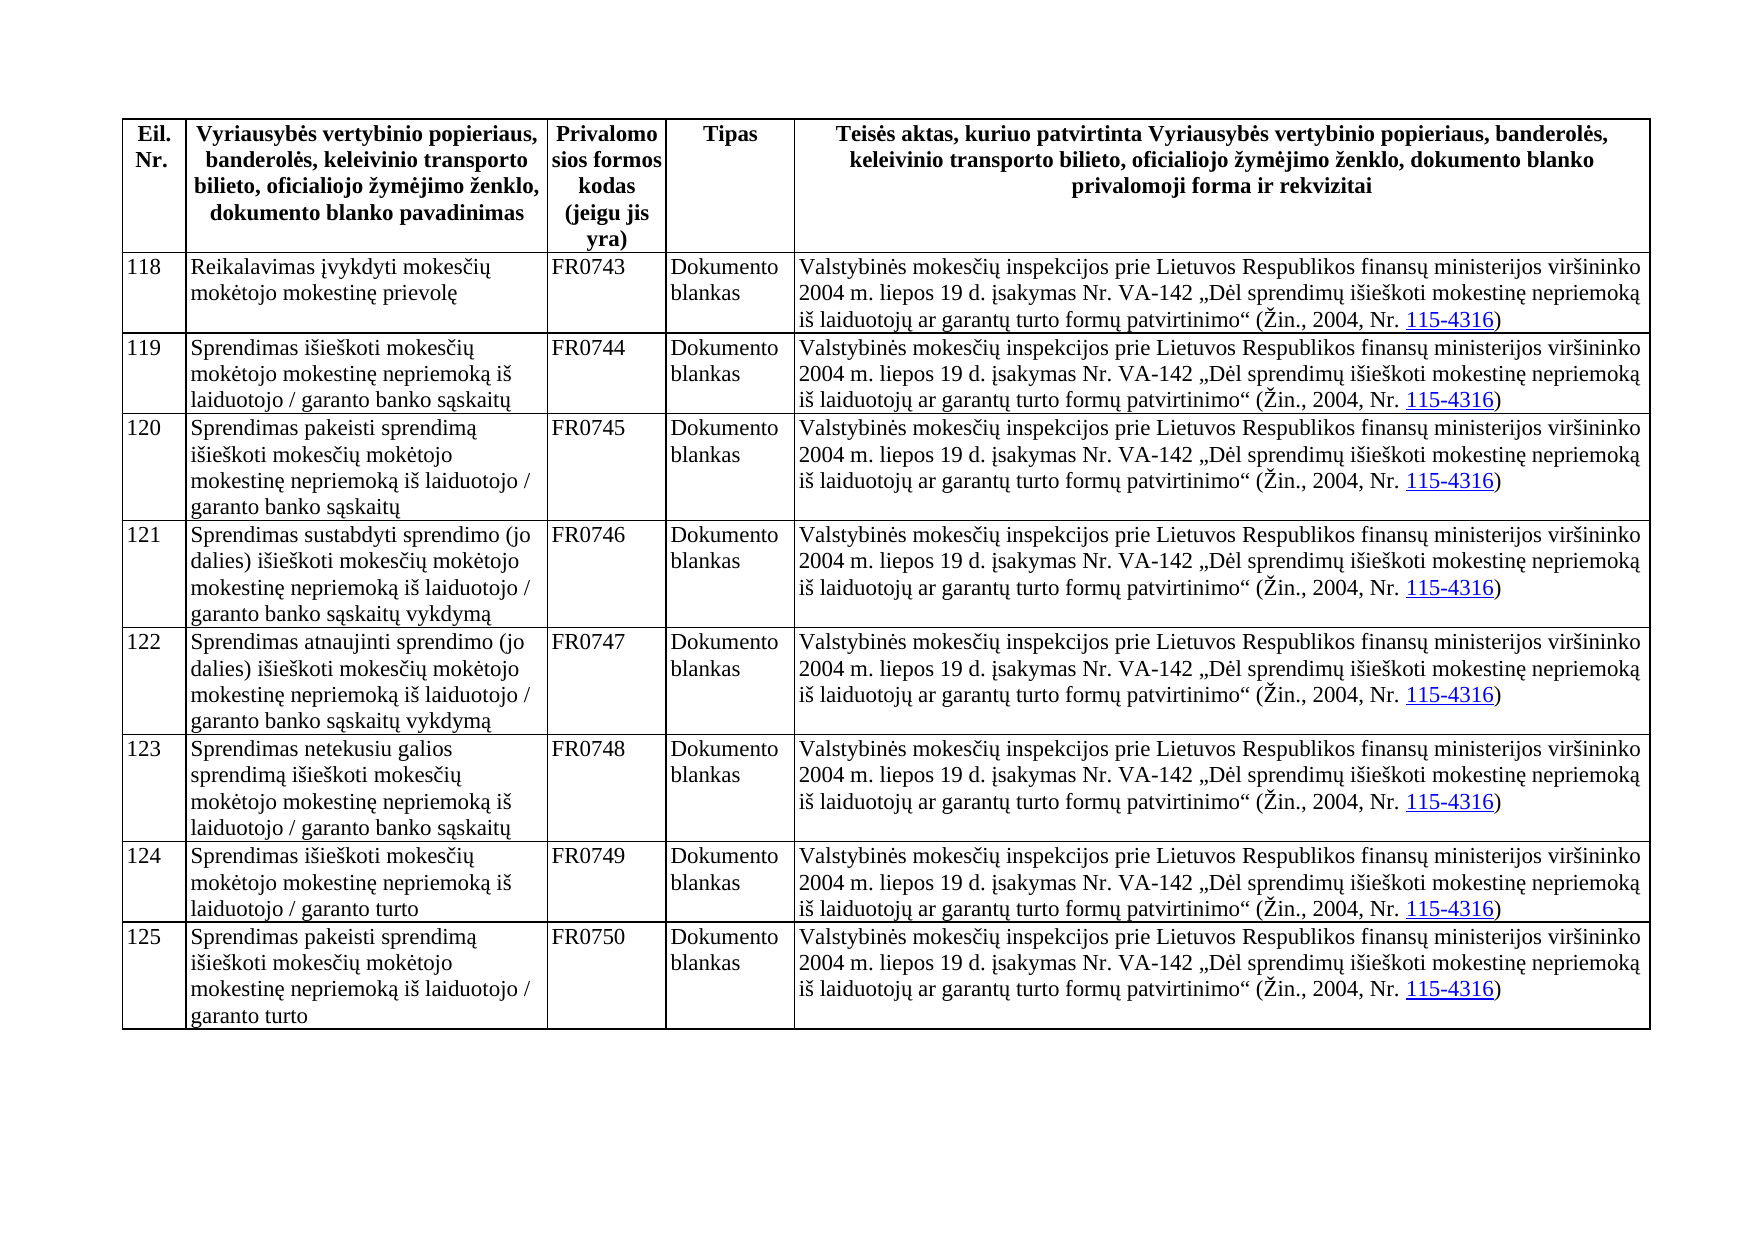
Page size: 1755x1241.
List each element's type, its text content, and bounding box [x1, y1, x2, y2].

table_cell FR0744 [548, 334, 665, 413]
table_header Eil. Nr. [123, 120, 185, 251]
table_header Tipas [667, 120, 794, 251]
table_cell 123 [123, 735, 185, 841]
table_cell 124 [123, 842, 185, 921]
table_cell FR0748 [548, 735, 665, 841]
table_cell Dokumento blankas [667, 923, 794, 1028]
table_cell Dokumento blankas [667, 628, 794, 734]
table_cell FR0749 [548, 842, 665, 921]
table_cell Valstybinės mokesčių inspekcijos prie Lietuvos Respublikos finansų ministerijos viršininko 2004 m. liepos 19 d. įsakymas Nr. VA-142 „Dėl sprendimų išieškoti mokestinę nepriemoką iš laiduotojų ar garantų turto formų patvirtinimo“ (Žin., 2004, Nr. 115-4316) [795, 923, 1649, 1028]
table_cell FR0750 [548, 923, 665, 1028]
table_cell Valstybinės mokesčių inspekcijos prie Lietuvos Respublikos finansų ministerijos viršininko 2004 m. liepos 19 d. įsakymas Nr. VA-142 „Dėl sprendimų išieškoti mokestinę nepriemoką iš laiduotojų ar garantų turto formų patvirtinimo“ (Žin., 2004, Nr. 115-4316) [795, 521, 1649, 627]
table_cell FR0743 [548, 253, 665, 332]
table_cell FR0745 [548, 414, 665, 520]
table_cell Valstybinės mokesčių inspekcijos prie Lietuvos Respublikos finansų ministerijos viršininko 2004 m. liepos 19 d. įsakymas Nr. VA-142 „Dėl sprendimų išieškoti mokestinę nepriemoką iš laiduotojų ar garantų turto formų patvirtinimo“ (Žin., 2004, Nr. 115-4316) [795, 414, 1649, 520]
table_cell 121 [123, 521, 185, 627]
table_cell Dokumento blankas [667, 735, 794, 841]
table_cell 125 [123, 923, 185, 1028]
table_cell 119 [123, 334, 185, 413]
table_cell Dokumento blankas [667, 414, 794, 520]
table_cell 122 [123, 628, 185, 734]
table_cell Valstybinės mokesčių inspekcijos prie Lietuvos Respublikos finansų ministerijos viršininko 2004 m. liepos 19 d. įsakymas Nr. VA-142 „Dėl sprendimų išieškoti mokestinę nepriemoką iš laiduotojų ar garantų turto formų patvirtinimo“ (Žin., 2004, Nr. 115-4316) [795, 628, 1649, 734]
table_cell Dokumento blankas [667, 334, 794, 413]
table_cell 120 [123, 414, 185, 520]
table_cell FR0746 [548, 521, 665, 627]
table_cell Dokumento blankas [667, 521, 794, 627]
table_header Teisės aktas, kuriuo patvirtinta Vyriausybės vertybinio popieriaus, banderolės, keleivinio transporto bilieto, oficialiojo žymėjimo ženklo, dokumento blanko privalomoji forma ir rekvizitai [795, 120, 1649, 251]
table_cell 118 [123, 253, 185, 332]
table_header Vyriausybės vertybinio popieriaus, banderolės, keleivinio transporto bilieto, oficialiojo žymėjimo ženklo, dokumento blanko pavadinimas [187, 120, 547, 251]
table_cell FR0747 [548, 628, 665, 734]
table_cell Dokumento blankas [667, 842, 794, 921]
table_cell Valstybinės mokesčių inspekcijos prie Lietuvos Respublikos finansų ministerijos viršininko 2004 m. liepos 19 d. įsakymas Nr. VA-142 „Dėl sprendimų išieškoti mokestinę nepriemoką iš laiduotojų ar garantų turto formų patvirtinimo“ (Žin., 2004, Nr. 115-4316) [795, 735, 1649, 841]
table_cell Dokumento blankas [667, 253, 794, 332]
table_cell Reikalavimas įvykdyti mokesčių mokėtojo mokestinę prievolę [187, 253, 547, 332]
